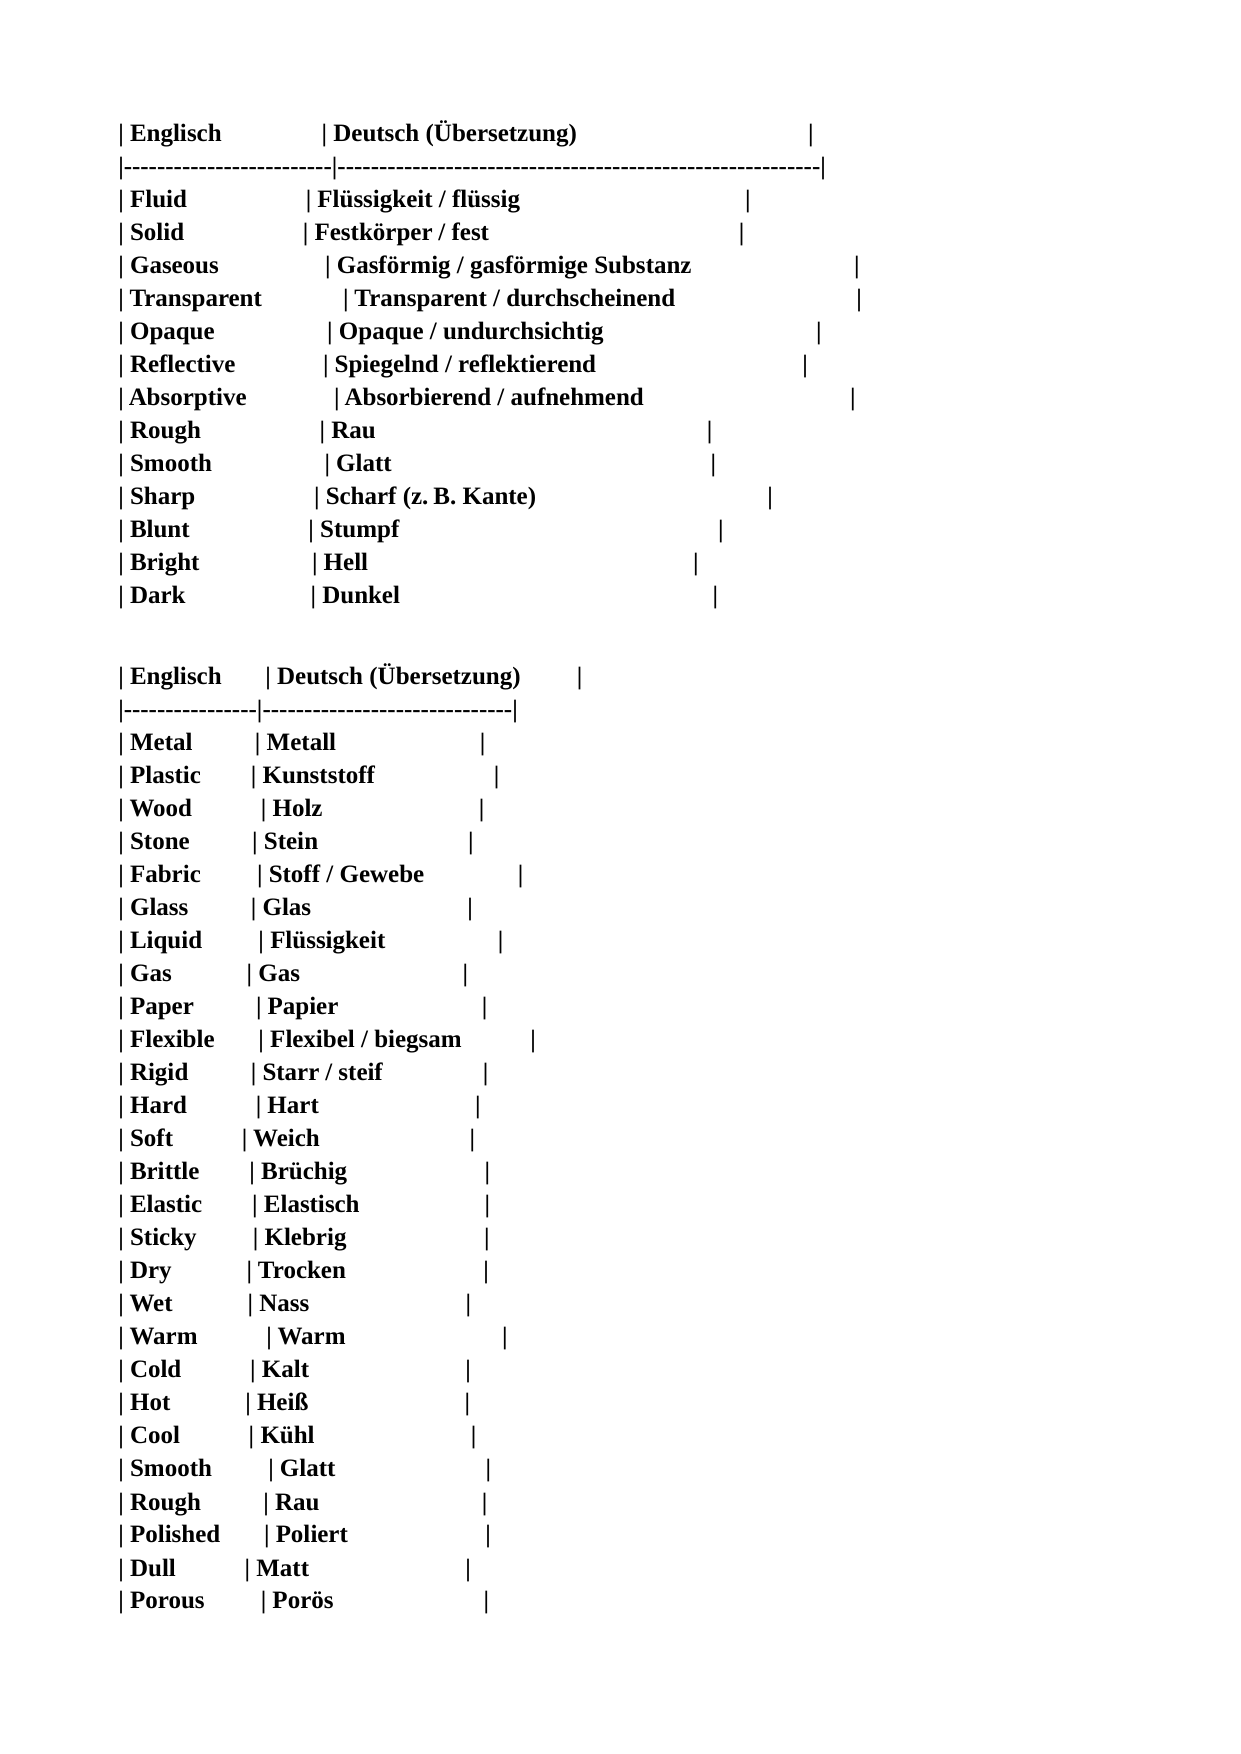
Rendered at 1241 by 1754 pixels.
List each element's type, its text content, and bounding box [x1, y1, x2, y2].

text | Englisch | Deutsch (Übersetzung) | |-------------------------|----------------------------------------------------------| | Fluid | Flüssigkeit / flüssig | | Solid | Festkörper / fest | | Gaseous | Gasförmig / gasförmige Substanz | | Transparent | Transparent / durchscheinend | | Opaque | Opaque / undurchsichtig | | Reflective | Spiegelnd / reflektierend | | Absorptive | Absorbierend / aufnehmend | | Rough | Rau | | Smooth | Glatt | | Sharp | Scharf (z. B. Kante) | | Blunt | Stumpf | | Bright | Hell | | Dark | Dunkel | [118, 118, 1122, 642]
text | Englisch | Deutsch (Übersetzung) | |----------------|------------------------------| | Metal | Metall | | Plastic | Kunststoff | | Wood | Holz | | Stone | Stein | | Fabric | Stoff / Gewebe | | Glass | Glas | | Liquid | Flüssigkeit | | Gas | Gas | | Paper | Papier | | Flexible | Flexibel / biegsam | | Rigid | Starr / steif | | Hard | Hart | | Soft | Weich | | Brittle | Brüchig | | Elastic | Elastisch | | Sticky | Klebrig | | Dry | Trocken | | Wet | Nass | | Warm | Warm | | Cold | Kalt | | Hot | Heiß | | Cool | Kühl | | Smooth | Glatt | | Rough | Rau | | Polished | Poliert | | Dull | Matt | | Porous | Porös | [118, 661, 1122, 1614]
